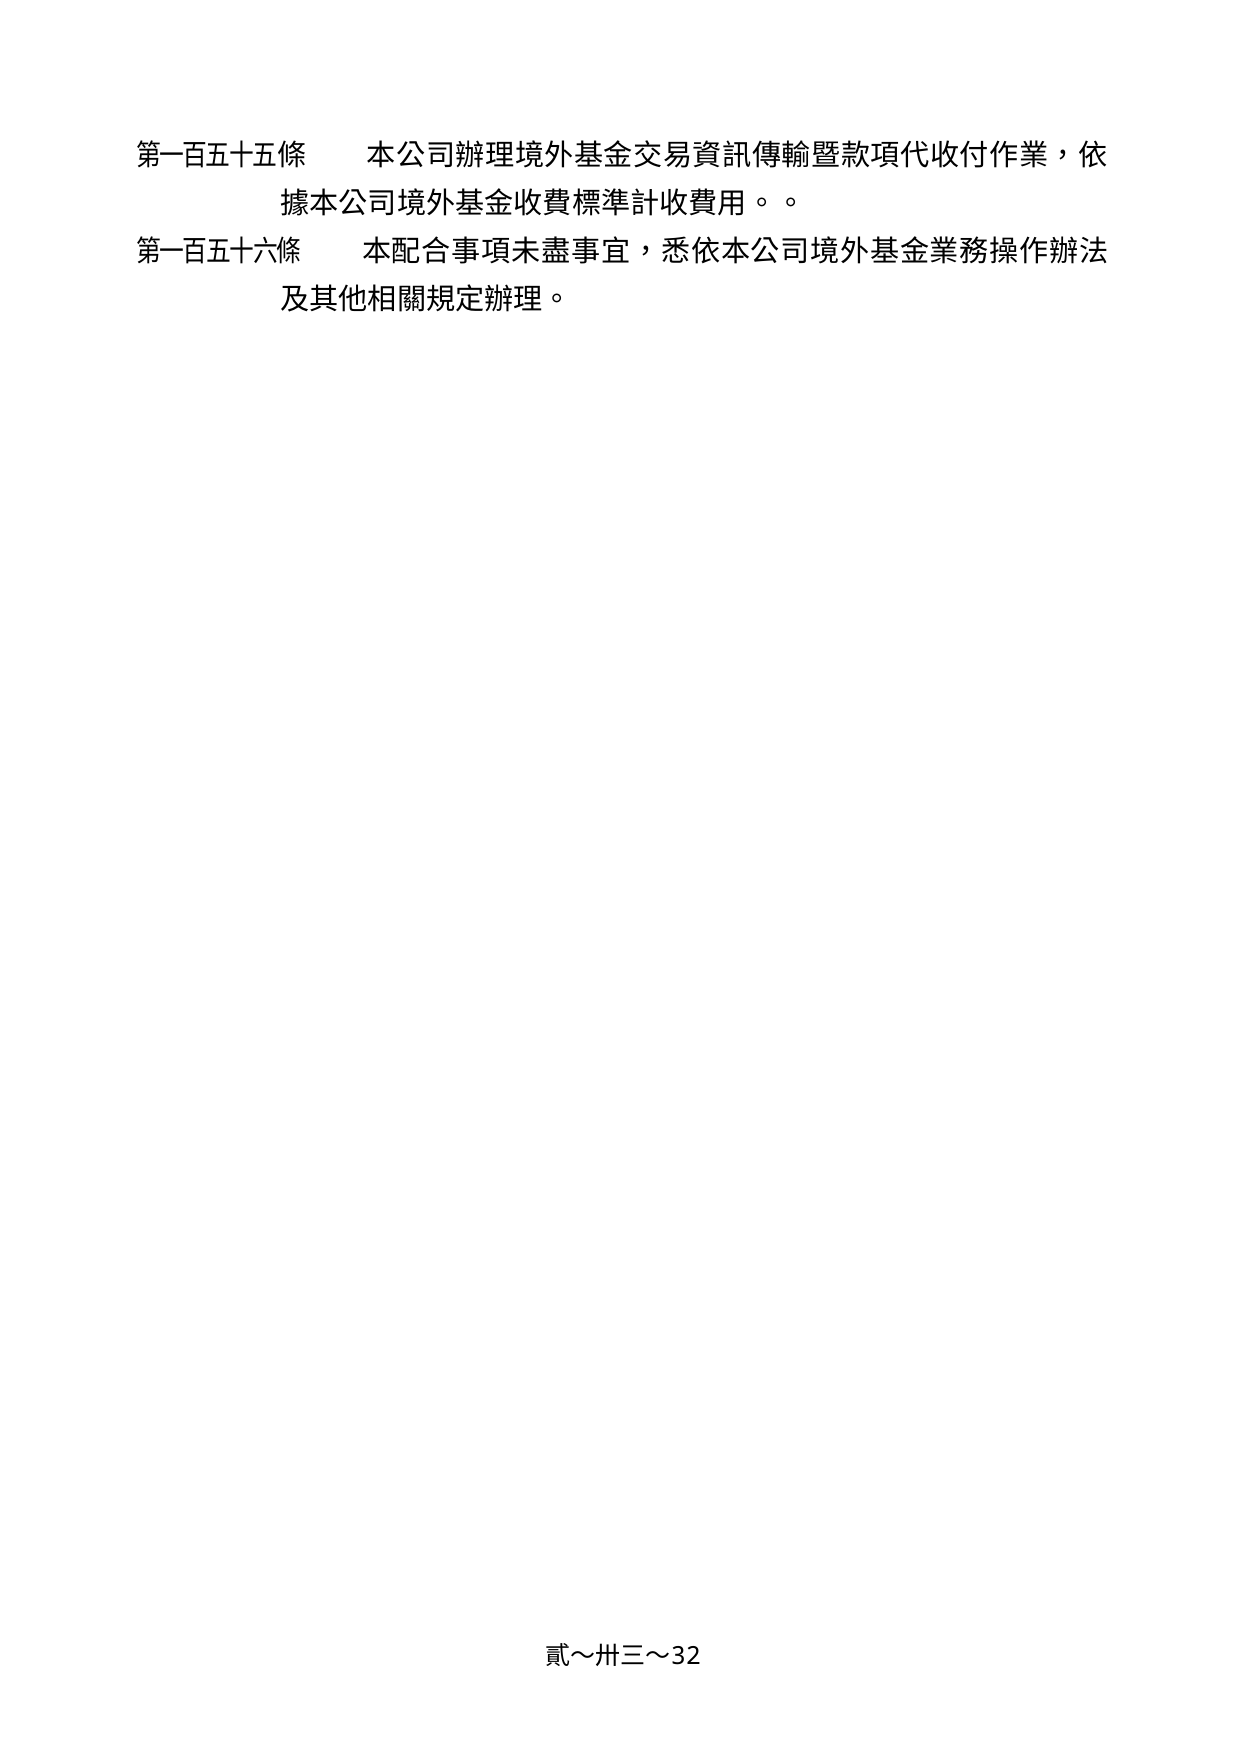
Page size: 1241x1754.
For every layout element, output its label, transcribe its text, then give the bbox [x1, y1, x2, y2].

text 第一百五十五條 本公司辦理境外基金交易資訊傳輸暨款項代收付作業，依據本公司境外基金收費標準計收費用。。 [136, 127, 1110, 223]
text 第一百五十六條 本配合事項未盡事宜，悉依本公司境外基金業務操作辦法及其他相關規定辦理。 [136, 223, 1110, 319]
